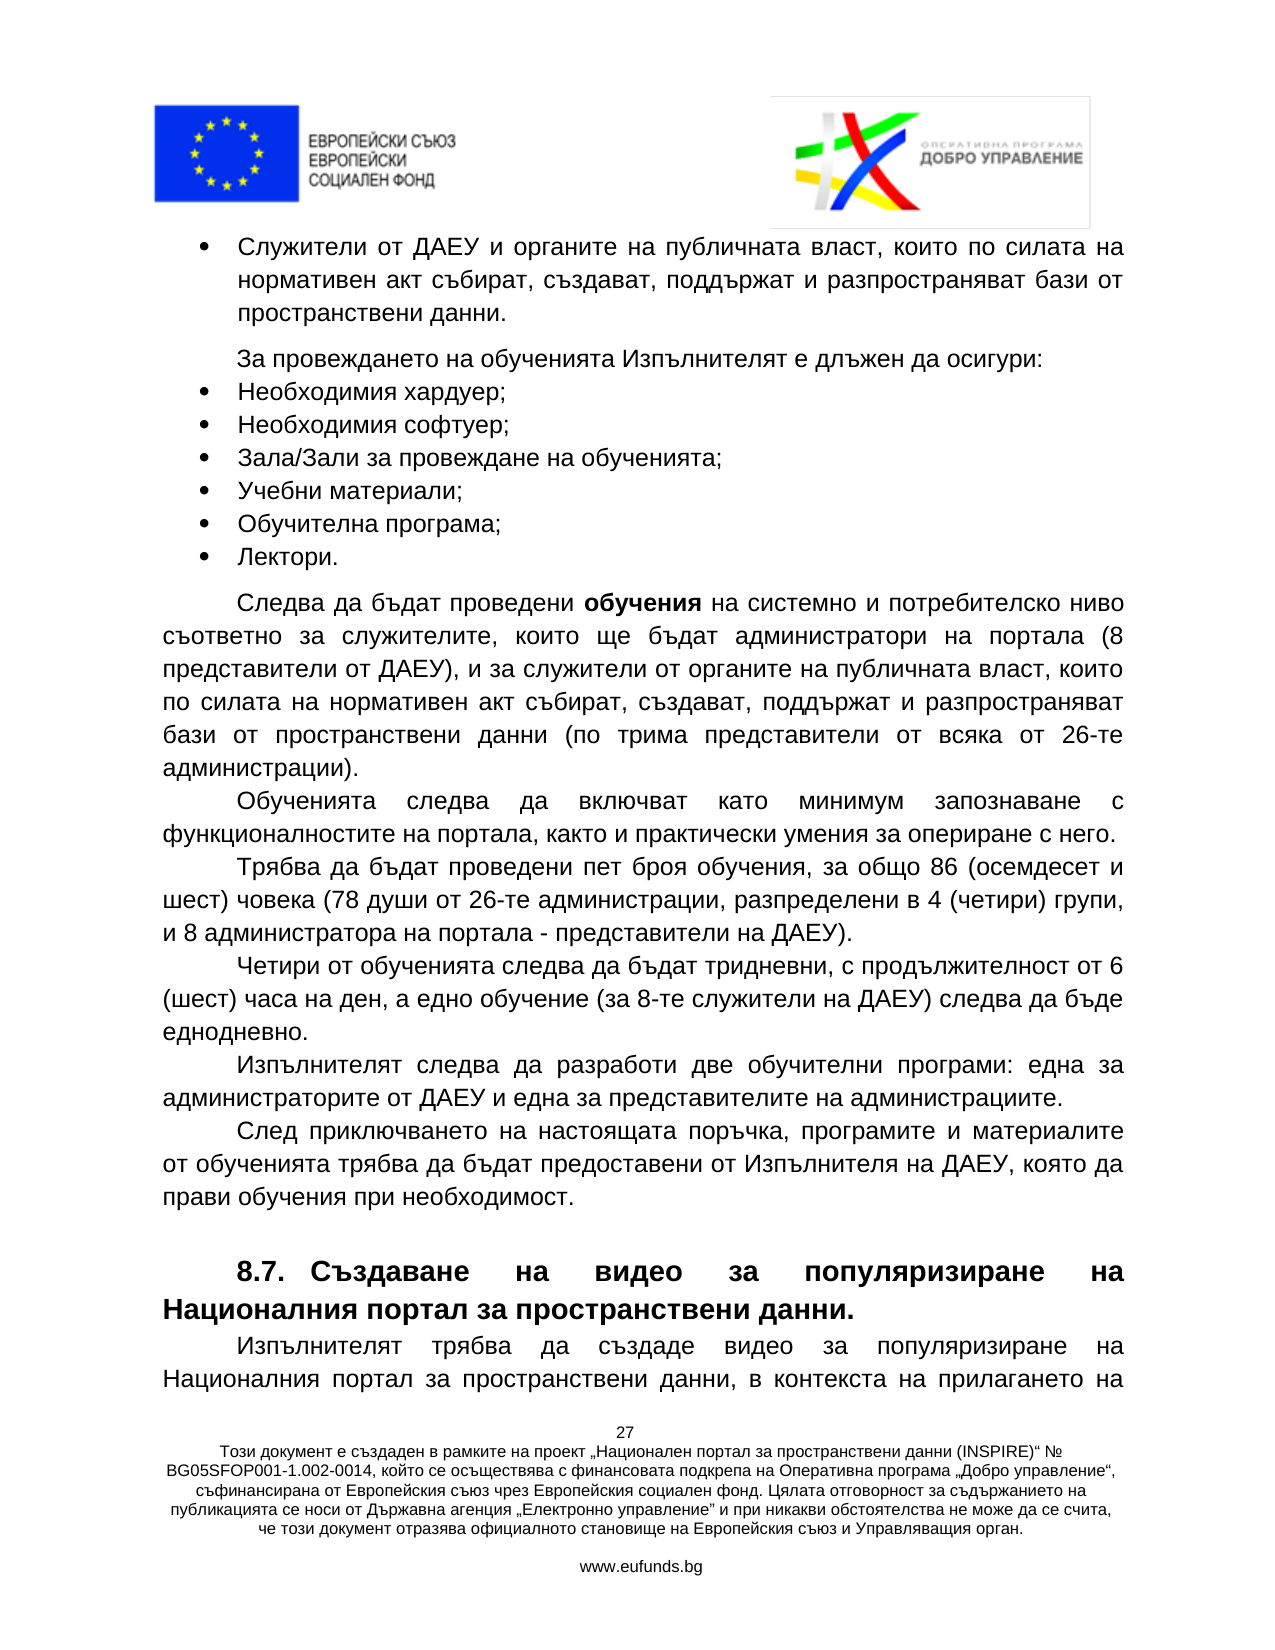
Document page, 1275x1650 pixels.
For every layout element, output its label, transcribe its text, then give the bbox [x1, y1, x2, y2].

list Служители от ДАЕУ и органите на публичната власт, които по силата на нормативен акт събират, създават, поддържат и разпространяват бази от пространствени данни. [200, 232, 1125, 327]
text Четири от обученията следва да бъдат тридневни, с продължителност от 6 (шест) часа на ден, а едно обучение (за 8-те служители на ДАЕУ) следва да бъде еднодневно. [162, 951, 1125, 1046]
list Необходимия софтуер; [200, 410, 1125, 439]
text Обученията следва да включват като минимум запознаване с функционалностите на портала, както и практически умения за опериране с него. [162, 786, 1125, 848]
list Обучителна програма; [200, 509, 1125, 538]
subtitle Създаване на видео за популяризиране на Националния портал за пространствени данни. [162, 1254, 1125, 1326]
list Необходимия хардуер; [200, 377, 1125, 406]
text Следва да бъдат проведени обучения на системно и потребителско ниво съответно за служителите, които ще бъдат администратори на портала (8 представители от ДАЕУ), и за служители от органите на публичната власт, които по силата на нормативен акт събират, създават, поддържат и разпространяват бази от пространствени данни (по трима представители от всяка от 26-те администрации). [162, 588, 1125, 782]
list Учебни материали; [200, 476, 1125, 505]
list Лектори. [200, 542, 1125, 571]
text Изпълнителят следва да разработи две обучителни програми: една за администраторите от ДАЕУ и една за представителите на администрациите. [162, 1050, 1125, 1112]
text За провеждането на обученията Изпълнителят е длъжен да осигури: [162, 344, 1125, 372]
text След приключването на настоящата поръчка, програмите и материалите от обученията трябва да бъдат предоставени от Изпълнителя на ДАЕУ, която да прави обучения при необходимост. [162, 1116, 1125, 1211]
text Трябва да бъдат проведени пет броя обучения, за общо 86 (осемдесет и шест) човека (78 души от 26-те администрации, разпределени в 4 (четири) групи, и 8 администратора на портала - представители на ДАЕУ). [162, 852, 1125, 947]
list Зала/Зали за провеждане на обученията; [200, 443, 1125, 472]
text Изпълнителят трябва да създаде видео за популяризиране на Националния портал за пространствени данни, в контекста на прилагането на [162, 1331, 1125, 1393]
